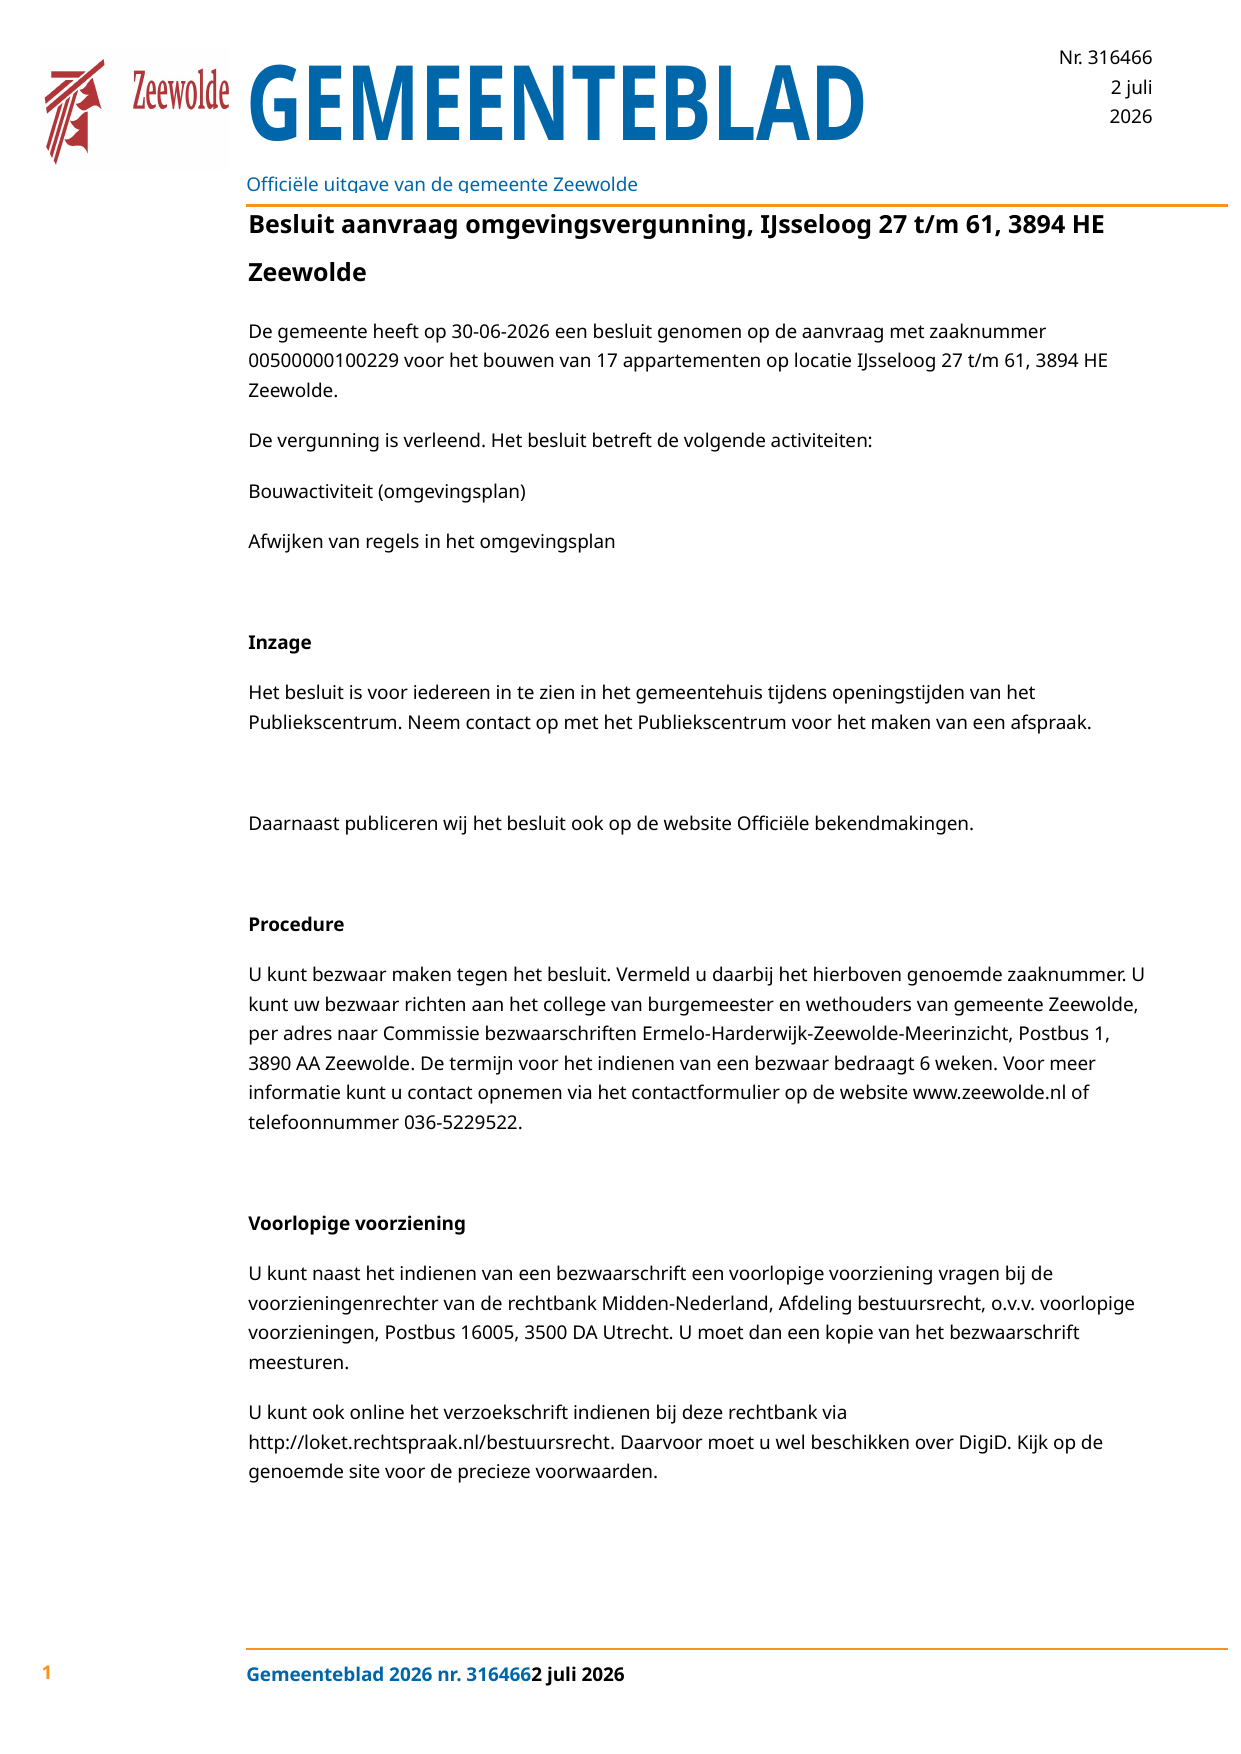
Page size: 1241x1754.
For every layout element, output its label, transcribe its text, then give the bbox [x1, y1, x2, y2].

text U kunt naast het indienen van een bezwaarschrift een voorlopige voorziening vragen bij de voorzieningenrechter van de rechtbank Midden-Nederland, Afdeling bestuursrecht, o.v.v. voorlopige voorzieningen, Postbus 16005, 3500 DA Utrecht. U moet dan een kopie van het bezwaarschrift meesturen. [248, 1260, 1152, 1375]
text U kunt ook online het verzoekschrift indienen bij deze rechtbank via http://loket.rechtspraak.nl/bestuursrecht. Daarvoor moet u wel beschikken over DigiD. Kijk op de genoemde site voor de precieze voorwaarden. [248, 1399, 1152, 1484]
text Inzage [248, 629, 1152, 655]
text Voorlopige voorziening [248, 1210, 1152, 1236]
picture [41, 47, 231, 172]
text De vergunning is verleend. Het besluit betreft de volgende activiteiten: [248, 427, 1152, 453]
text Besluit aanvraag omgevingsvergunning, IJsseloog 27 t/m 61, 3894 HE Zeewolde [248, 207, 1152, 288]
text Bouwactiviteit (omgevingsplan) [248, 478, 1152, 504]
text Afwijken van regels in het omgevingsplan [248, 528, 1152, 554]
text U kunt bezwaar maken tegen het besluit. Vermeld u daarbij het hierboven genoemde zaaknummer. U kunt uw bezwaar richten aan het college van burgemeester en wethouders van gemeente Zeewolde, per adres naar Commissie bezwaarschriften Ermelo-Harderwijk-Zeewolde-Meerinzicht, Postbus 1, 3890 AA Zeewolde. De termijn voor het indienen van een bezwaar bedraagt 6 weken. Voor meer informatie kunt u contact opnemen via het contactformulier op de website www.zeewolde.nl of telefoonnummer 036-5229522. [248, 961, 1152, 1135]
text De gemeente heeft op 30-06-2026 een besluit genomen op de aanvraag met zaaknummer 00500000100229 voor het bouwen van 17 appartementen op locatie IJsseloog 27 t/m 61, 3894 HE Zeewolde. [248, 318, 1152, 403]
text Procedure [248, 911, 1152, 937]
text Het besluit is voor iedereen in te zien in het gemeentehuis tijdens openingstijden van het Publiekscentrum. Neem contact op met het Publiekscentrum voor het maken van een afspraak. [248, 679, 1152, 735]
text Daarnaast publiceren wij het besluit ook op de website Officiële bekendmakingen. [248, 810, 1152, 836]
